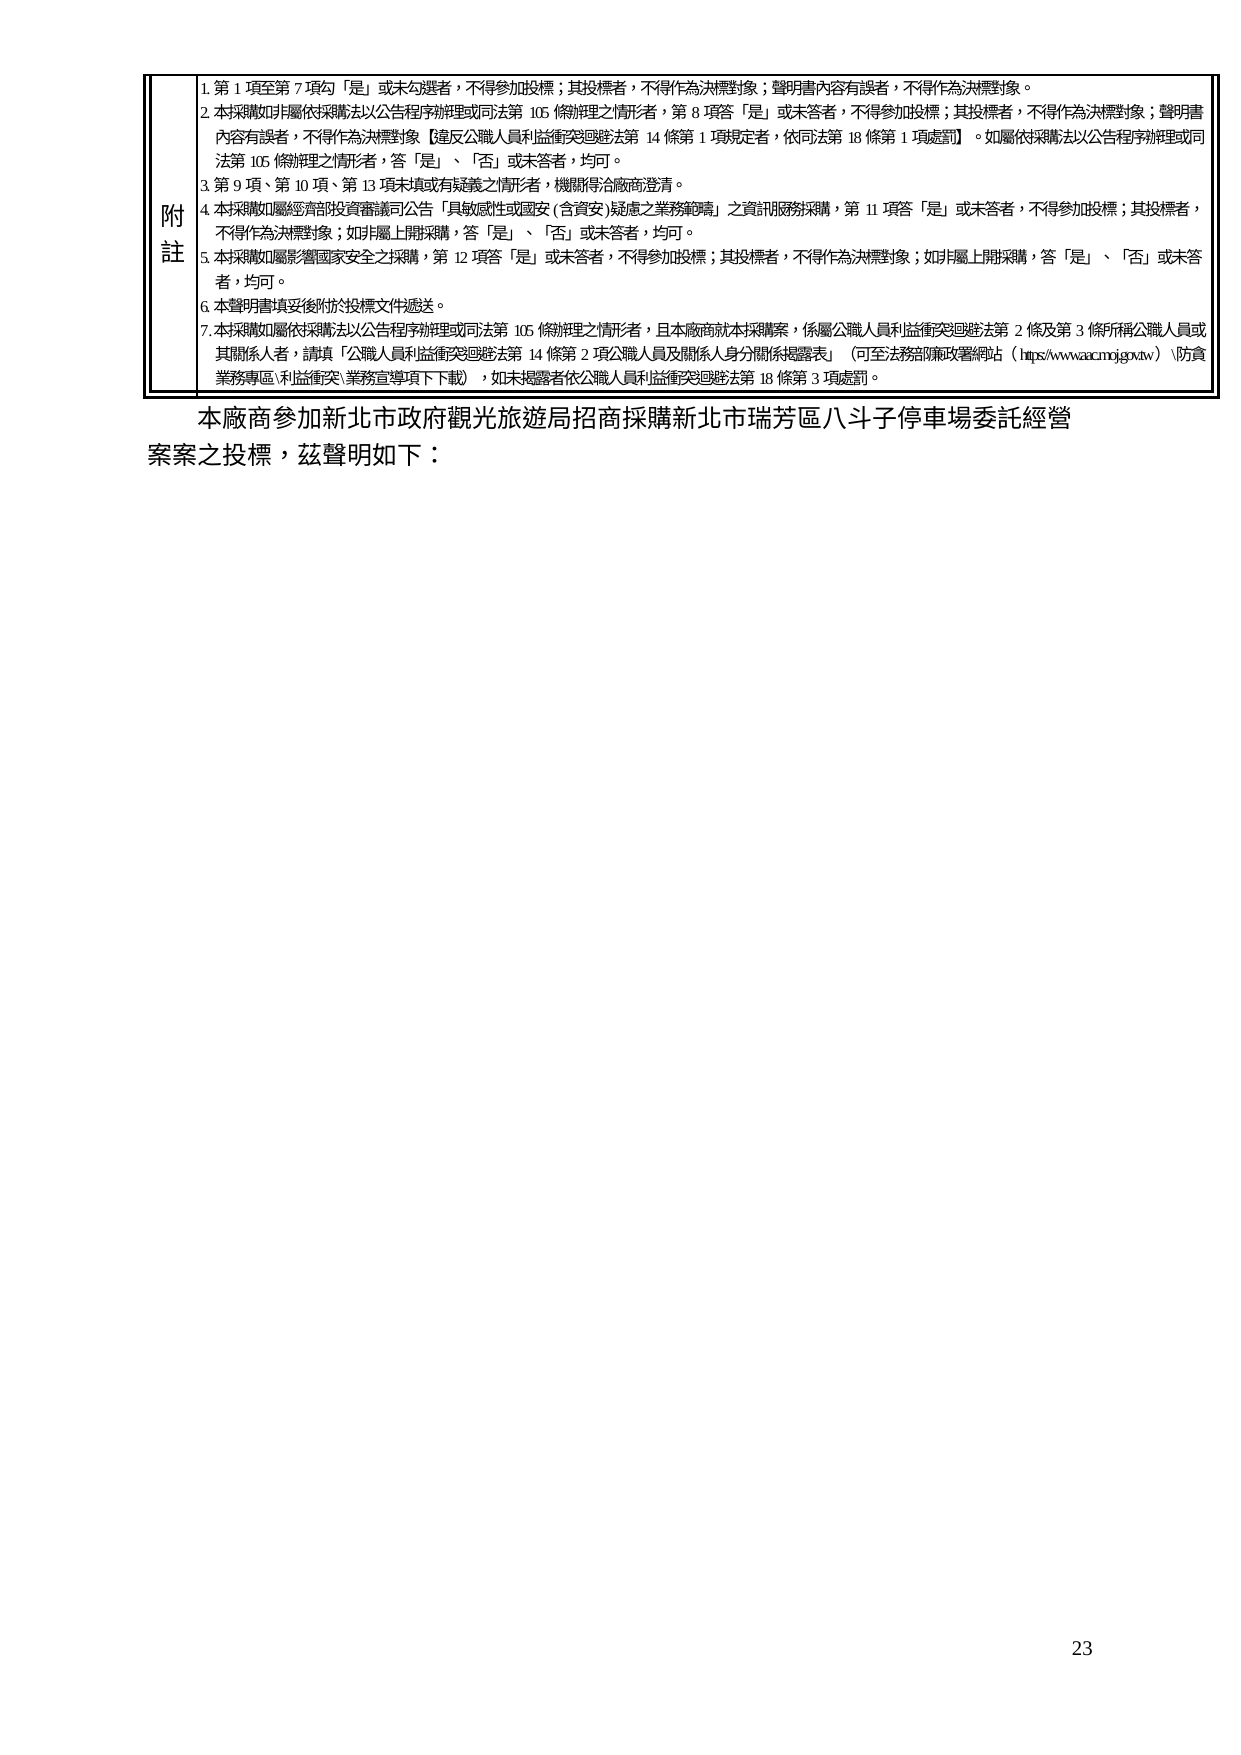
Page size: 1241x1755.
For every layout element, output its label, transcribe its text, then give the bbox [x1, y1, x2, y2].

table_cell 附 註 [152, 76, 196, 389]
text 本廠商參加新北市政府觀光旅遊局招商採購新北市瑞芳區八斗子停車場委託經營案案之投標，茲聲明如下： [148, 399, 1093, 471]
table_cell 第1項至第7 項勾「是」或未勾選者，不得參加投標；其投標者，不得作為決標對象；聲明書內容有誤者，不得作為決標對象。 本採購如非屬依採購法以公告程序辦理或同法第105條辦理之情形者，第8項答「是」或未答者，不得參加投標；其投標者，不得作為決標對象；聲明書內容有誤者，不得作為決標對象【違反公職人員利益衝突迴避法第14條第1項規定者，依同法第18條第1項處罰】。如屬依採購法以公告程序辦理或同法第105條辦理之情形者，答「是」、「否」或未答者，均可。 第9項、第10項、第13項未填或有疑義之情形者，機關得洽廠商澄清。 本採購如屬經濟部投資審議司公告「具敏感性或國安(含資安)疑慮之業務範疇」之資訊服務採購，第11項答「是」或未答者，不得參加投標；其投標者，不得作為決標對象；如非屬上開採購，答「是」、「否」或未答者，均可。 本採購如屬影響國家安全之採購，第12項答「是」或未答者，不得參加投標；其投標者，不得作為決標對象；如非屬上開採購，答「是」、「否」或未答者，均可。 本聲明書填妥後附於投標文件遞送。 本採購如屬依採購法以公告程序辦理或同法第105條辦理之情形者，且本廠商就本採購案，係屬公職人員利益衝突迴避法第2條及第3條所稱公職人員或其關係人者，請填「公職人員利益衝突迴避法第14條第2項公職人員及關係人身分關係揭露表」（可至法務部廉政署網站（https://www.aac.moj.gov.tw）\防貪業務專區\利益衝突\業務宣導項下下載），如未揭露者依公職人員利益衝突迴避法第18條第3項處罰。 [198, 76, 1211, 389]
